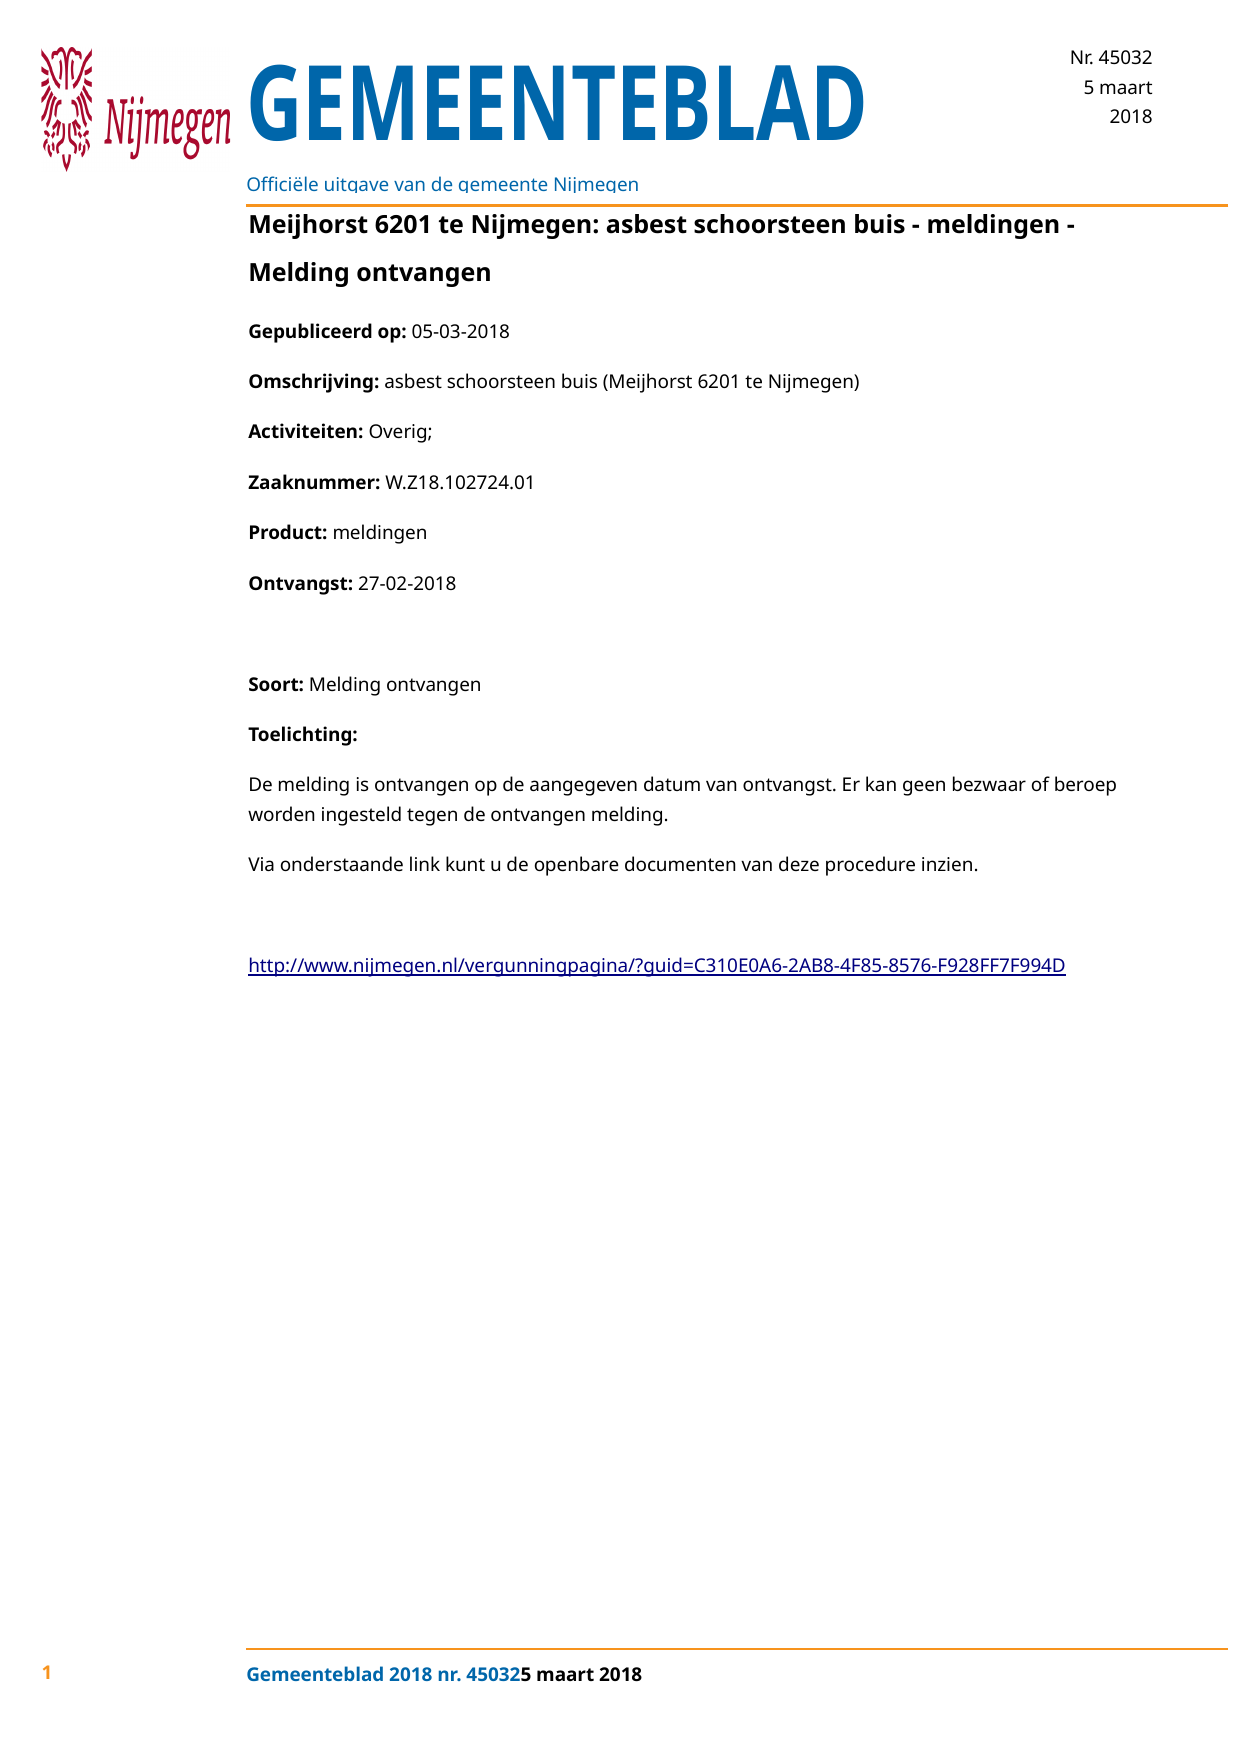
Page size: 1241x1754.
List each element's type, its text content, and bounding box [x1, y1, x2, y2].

text Ontvangst: 27-02-2018 [248, 570, 1152, 596]
text Product: meldingen [248, 519, 1152, 545]
text Activiteiten: Overig; [248, 419, 1152, 444]
text Via onderstaande link kunt u de openbare documenten van deze procedure inzien. [248, 852, 1152, 877]
text Soort: Melding ontvangen [248, 671, 1152, 697]
text Toelichting: [248, 721, 1152, 747]
text Gepubliceerd op: 05-03-2018 [248, 318, 1152, 344]
text Zaaknummer: W.Z18.102724.01 [248, 469, 1152, 495]
text De melding is ontvangen op de aangegeven datum van ontvangst. Er kan geen bezwaar of beroep worden ingesteld tegen de ontvangen melding. [248, 772, 1152, 827]
text Omschrijving: asbest schoorsteen buis (Meijhorst 6201 te Nijmegen) [248, 368, 1152, 394]
text Meijhorst 6201 te Nijmegen: asbest schoorsteen buis - meldingen - Melding ontvangen [248, 207, 1152, 288]
picture [41, 47, 231, 172]
text http://www.nijmegen.nl/vergunningpagina/?guid=C310E0A6-2AB8-4F85-8576-F928FF7F994D [248, 952, 1152, 978]
